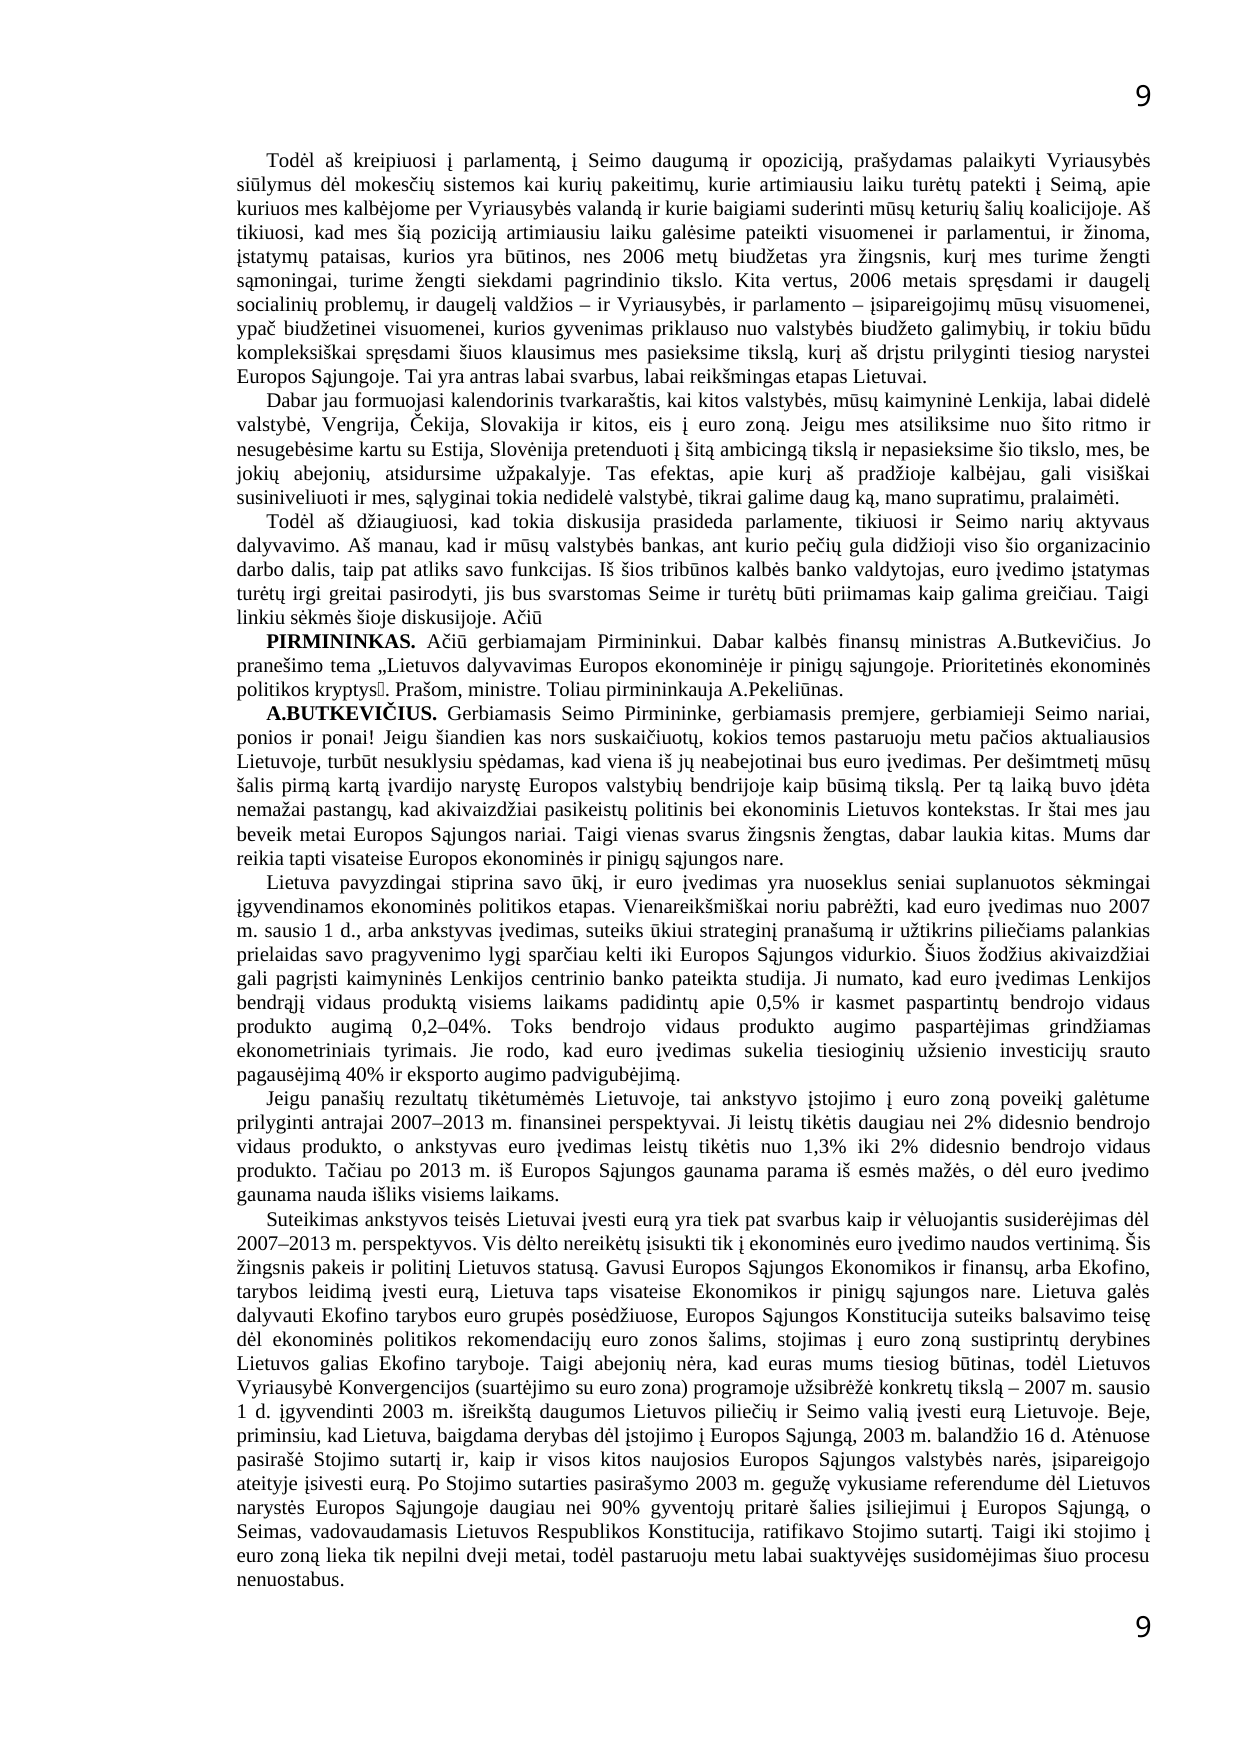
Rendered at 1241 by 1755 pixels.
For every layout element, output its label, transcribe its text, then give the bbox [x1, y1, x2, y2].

text Suteikimas ankstyvos teisės Lietuvai įvesti eurą yra tiek pat svarbus kaip ir vėluojantis susiderėjimas dėl 2007–2013 m. perspektyvos. Vis dėlto nereikėtų įsisukti tik į ekonominės euro įvedimo naudos vertinimą. Šis žingsnis pakeis ir politinį Lietuvos statusą. Gavusi Europos Sąjungos Ekonomikos ir finansų, arba Ekofino, tarybos leidimą įvesti eurą, Lietuva taps visateise Ekonomikos ir pinigų sąjungos nare. Lietuva galės dalyvauti Ekofino tarybos euro grupės posėdžiuose, Europos Sąjungos Konstitucija suteiks balsavimo teisę dėl ekonominės politikos rekomendacijų euro zonos šalims, stojimas į euro zoną sustiprintų derybines Lietuvos galias Ekofino taryboje. Taigi abejonių nėra, kad euras mums tiesiog būtinas, todėl Lietuvos Vyriausybė Konvergencijos (suartėjimo su euro zona) programoje užsibrėžė konkretų tikslą – 2007 m. sausio 1 d. įgyvendinti 2003 m. išreikštą daugumos Lietuvos piliečių ir Seimo valią įvesti eurą Lietuvoje. Beje, priminsiu, kad Lietuva, baigdama derybas dėl įstojimo į Europos Sąjungą, 2003 m. balandžio 16 d. Atėnuose pasirašė Stojimo sutartį ir, kaip ir visos kitos naujosios Europos Sąjungos valstybės narės, įsipareigojo ateityje įsivesti eurą. Po Stojimo sutarties pasirašymo 2003 m. gegužę vykusiame referendume dėl Lietuvos narystės Europos Sąjungoje daugiau nei 90% gyventojų pritarė šalies įsiliejimui į Europos Sąjungą, o Seimas, vadovaudamasis Lietuvos Respublikos Konstitucija, ratifikavo Stojimo sutartį. Taigi iki stojimo į euro zoną lieka tik nepilni dveji metai, todėl pastaruoju metu labai suaktyvėjęs susidomėjimas šiuo procesu nenuostabus. [236, 1206, 1152, 1591]
text Jeigu panašių rezultatų tikėtumėmės Lietuvoje, tai ankstyvo įstojimo į euro zoną poveikį galėtume prilyginti antrajai 2007–2013 m. finansinei perspektyvai. Ji leistų tikėtis daugiau nei 2% didesnio bendrojo vidaus produkto, o ankstyvas euro įvedimas leistų tikėtis nuo 1,3% iki 2% didesnio bendrojo vidaus produkto. Tačiau po 2013 m. iš Europos Sąjungos gaunama parama iš esmės mažės, o dėl euro įvedimo gaunama nauda išliks visiems laikams. [236, 1086, 1152, 1206]
text Todėl aš džiaugiuosi, kad tokia diskusija prasideda parlamente, tikiuosi ir Seimo narių aktyvaus dalyvavimo. Aš manau, kad ir mūsų valstybės bankas, ant kurio pečių gula didžioji viso šio organizacinio darbo dalis, taip pat atliks savo funkcijas. Iš šios tribūnos kalbės banko valdytojas, euro įvedimo įstatymas turėtų irgi greitai pasirodyti, jis bus svarstomas Seime ir turėtų būti priimamas kaip galima greičiau. Taigi linkiu sėkmės šioje diskusijoje. Ačiū [236, 509, 1152, 629]
text Dabar jau formuojasi kalendorinis tvarkaraštis, kai kitos valstybės, mūsų kaimyninė Lenkija, labai didelė valstybė, Vengrija, Čekija, Slovakija ir kitos, eis į euro zoną. Jeigu mes atsiliksime nuo šito ritmo ir nesugebėsime kartu su Estija, Slovėnija pretenduoti į šitą ambicingą tikslą ir nepasieksime šio tikslo, mes, be jokių abejonių, atsidursime užpakalyje. Tas efektas, apie kurį aš pradžioje kalbėjau, gali visiškai susiniveliuoti ir mes, sąlyginai tokia nedidelė valstybė, tikrai galime daug ką, mano supratimu, pralaimėti. [236, 388, 1152, 509]
text A.BUTKEVIČIUS. Gerbiamasis Seimo Pirmininke, gerbiamasis premjere, gerbiamieji Seimo nariai, ponios ir ponai! Jeigu šiandien kas nors suskaičiuotų, kokios temos pastaruoju metu pačios aktualiausios Lietuvoje, turbūt nesuklysiu spėdamas, kad viena iš jų neabejotinai bus euro įvedimas. Per dešimtmetį mūsų šalis pirmą kartą įvardijo narystę Europos valstybių bendrijoje kaip būsimą tikslą. Per tą laiką buvo įdėta nemažai pastangų, kad akivaizdžiai pasikeistų politinis bei ekonominis Lietuvos kontekstas. Ir štai mes jau beveik metai Europos Sąjungos nariai. Taigi vienas svarus žingsnis žengtas, dabar laukia kitas. Mums dar reikia tapti visateise Europos ekonominės ir pinigų sąjungos nare. [236, 701, 1152, 869]
text Lietuva pavyzdingai stiprina savo ūkį, ir euro įvedimas yra nuoseklus seniai suplanuotos sėkmingai įgyvendinamos ekonominės politikos etapas. Vienareikšmiškai noriu pabrėžti, kad euro įvedimas nuo 2007 m. sausio 1 d., arba ankstyvas įvedimas, suteiks ūkiui strateginį pranašumą ir užtikrins piliečiams palankias prielaidas savo pragyvenimo lygį sparčiau kelti iki Europos Sąjungos vidurkio. Šiuos žodžius akivaizdžiai gali pagrįsti kaimyninės Lenkijos centrinio banko pateikta studija. Ji numato, kad euro įvedimas Lenkijos bendrąjį vidaus produktą visiems laikams padidintų apie 0,5% ir kasmet paspartintų bendrojo vidaus produkto augimą 0,2–04%. Toks bendrojo vidaus produkto augimo paspartėjimas grindžiamas ekonometriniais tyrimais. Jie rodo, kad euro įvedimas sukelia tiesioginių užsienio investicijų srauto pagausėjimą 40% ir eksporto augimo padvigubėjimą. [236, 869, 1152, 1086]
text PIRMININKAS. Ačiū gerbiamajam Pirmininkui. Dabar kalbės finansų ministras A.Butkevičius. Jo pranešimo tema „Lietuvos dalyvavimas Europos ekonominėje ir pinigų sąjungoje. Prioritetinės ekonominės politikos kryptys. Prašom, ministre. Toliau pirmininkauja A.Pekeliūnas. [236, 629, 1152, 701]
text Todėl aš kreipiuosi į parlamentą, į Seimo daugumą ir opoziciją, prašydamas palaikyti Vyriausybės siūlymus dėl mokesčių sistemos kai kurių pakeitimų, kurie artimiausiu laiku turėtų patekti į Seimą, apie kuriuos mes kalbėjome per Vyriausybės valandą ir kurie baigiami suderinti mūsų keturių šalių koalicijoje. Aš tikiuosi, kad mes šią poziciją artimiausiu laiku galėsime pateikti visuomenei ir parlamentui, ir žinoma, įstatymų pataisas, kurios yra būtinos, nes 2006 metų biudžetas yra žingsnis, kurį mes turime žengti sąmoningai, turime žengti siekdami pagrindinio tikslo. Kita vertus, 2006 metais spręsdami ir daugelį socialinių problemų, ir daugelį valdžios – ir Vyriausybės, ir parlamento – įsipareigojimų mūsų visuomenei, ypač biudžetinei visuomenei, kurios gyvenimas priklauso nuo valstybės biudžeto galimybių, ir tokiu būdu kompleksiškai spręsdami šiuos klausimus mes pasieksime tikslą, kurį aš drįstu prilyginti tiesiog narystei Europos Sąjungoje. Tai yra antras labai svarbus, labai reikšmingas etapas Lietuvai. [236, 148, 1152, 388]
